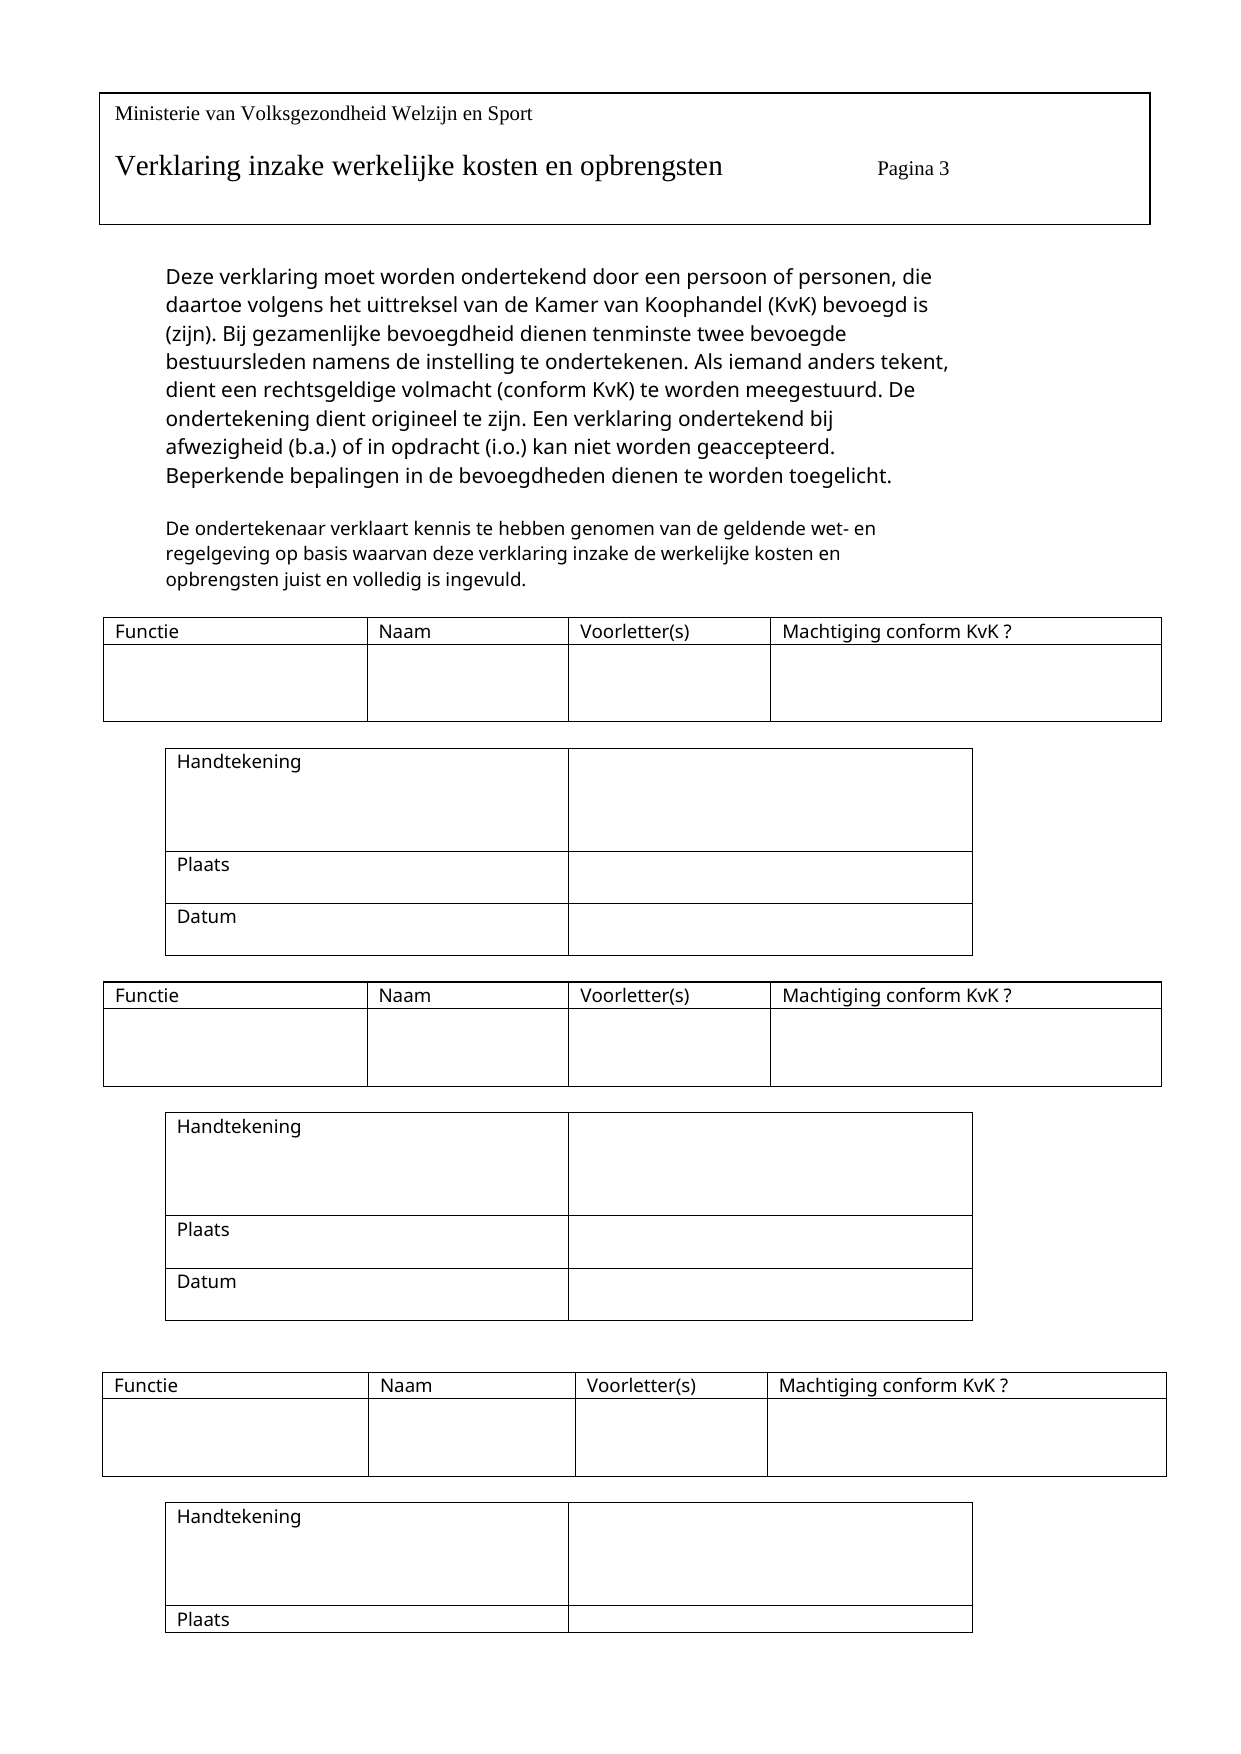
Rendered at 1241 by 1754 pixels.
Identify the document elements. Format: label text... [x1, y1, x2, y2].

table_cell [569, 904, 972, 955]
table_cell [569, 1216, 972, 1267]
table_header Naam [369, 1373, 575, 1398]
table_cell Datum [166, 1269, 568, 1319]
table_header Handtekening [166, 749, 568, 851]
table_header Voorletter(s) [569, 618, 770, 643]
table_header Naam [368, 618, 568, 643]
table_cell [771, 1009, 1161, 1086]
table_cell [569, 1269, 972, 1319]
text Deze verklaring moet worden ondertekend door een persoon of personen, die daartoe volgens het uittreksel van de Kamer van Koophandel (KvK) bevoegd is (zijn). Bij gezamenlijke bevoegdheid dienen tenminste twee bevoegde bestuursleden namens de instelling te ondertekenen. Als iemand anders tekent, dient een rechtsgeldige volmacht (conform KvK) te worden meegestuurd. De ondertekening dient origineel te zijn. Een verklaring ondertekend bij afwezigheid (b.a.) of in opdracht (i.o.) kan niet worden geaccepteerd. Beperkende bepalingen in de bevoegdheden dienen te worden toegelicht. [165, 262, 950, 489]
table_cell [768, 1399, 1166, 1476]
table_cell [368, 1009, 568, 1086]
table_cell [369, 1399, 575, 1476]
table_cell [368, 645, 568, 721]
table_cell [771, 645, 1161, 721]
table_cell Plaats [166, 1216, 568, 1267]
table_header Machtiging conform KvK ? [771, 983, 1161, 1008]
table_header Voorletter(s) [576, 1373, 767, 1398]
table_header Naam [368, 983, 568, 1008]
table_cell Datum [166, 904, 568, 955]
text De ondertekenaar verklaart kennis te hebben genomen van de geldende wet- en regelgeving op basis waarvan deze verklaring inzake de werkelijke kosten en opbrengsten juist en volledig is ingevuld. [165, 515, 950, 591]
table_header Voorletter(s) [569, 983, 770, 1008]
table_cell [569, 1606, 972, 1632]
table_cell [569, 1009, 770, 1086]
table_cell Plaats [166, 852, 568, 903]
table_header Functie [103, 1373, 368, 1398]
table_header Functie [104, 618, 367, 643]
table_header Handtekening [166, 1113, 568, 1215]
table_header Machtiging conform KvK ? [771, 618, 1161, 643]
table_cell Plaats [166, 1606, 568, 1632]
table_header [569, 749, 972, 851]
table_cell [104, 1009, 367, 1086]
table_cell [103, 1399, 368, 1476]
table_header [569, 1503, 972, 1605]
table_cell [569, 852, 972, 903]
table_cell [576, 1399, 767, 1476]
table_header [569, 1113, 972, 1215]
table_cell [569, 645, 770, 721]
table_header Functie [104, 983, 367, 1008]
table_header Handtekening [166, 1503, 568, 1605]
table_header Machtiging conform KvK ? [768, 1373, 1166, 1398]
table_cell [104, 645, 367, 721]
